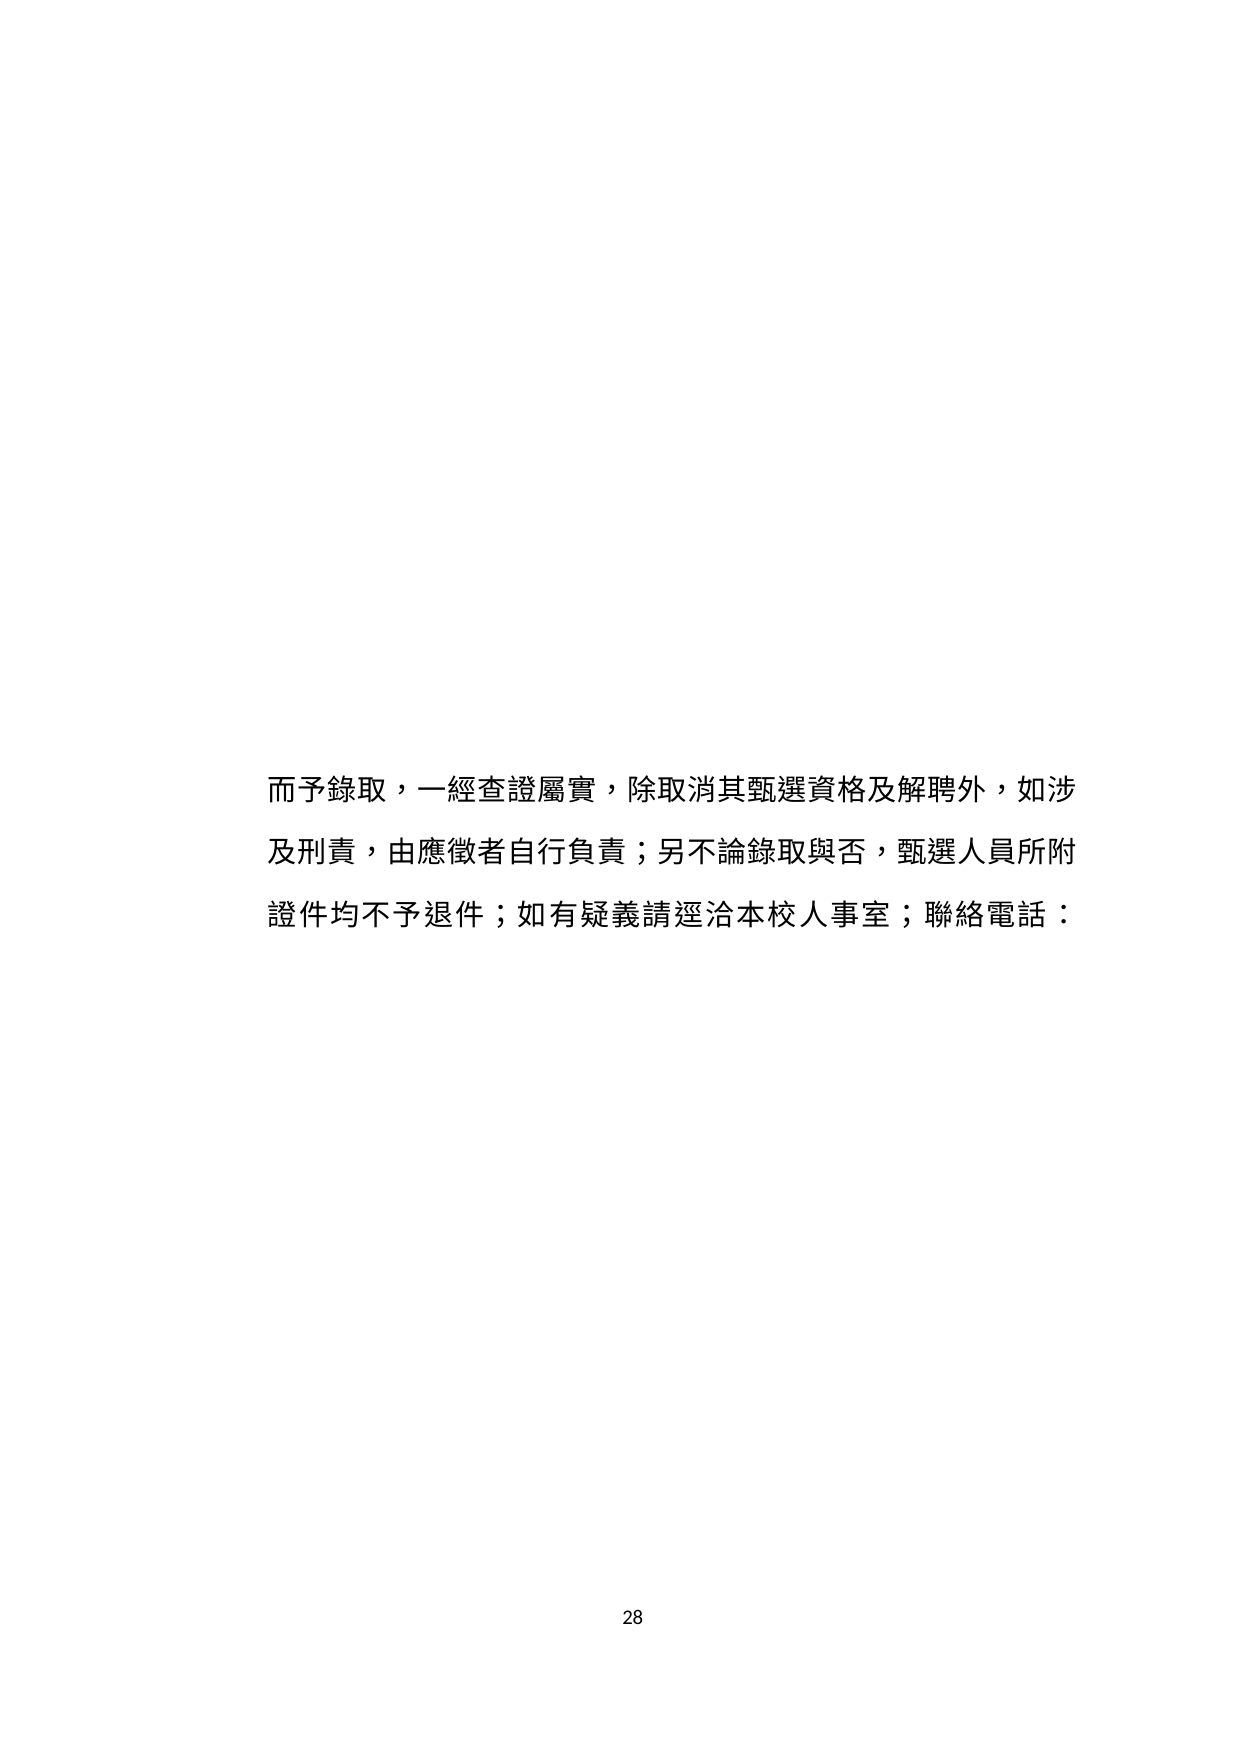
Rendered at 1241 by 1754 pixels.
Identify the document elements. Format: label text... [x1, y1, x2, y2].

text （三）經繳驗之各種證明文件，如有不實者，縱因甄選前後未能查覺，而予錄取，一經查證屬實，除取消其甄選資格及解聘外，如涉及刑責，由應徵者自行負責；另不論錄取與否，甄選人員所附證件均不予退件；如有疑義請逕洽本校人事室；聯絡電話：(04)26568928轉260陳小姐。 [126, 746, 1078, 933]
